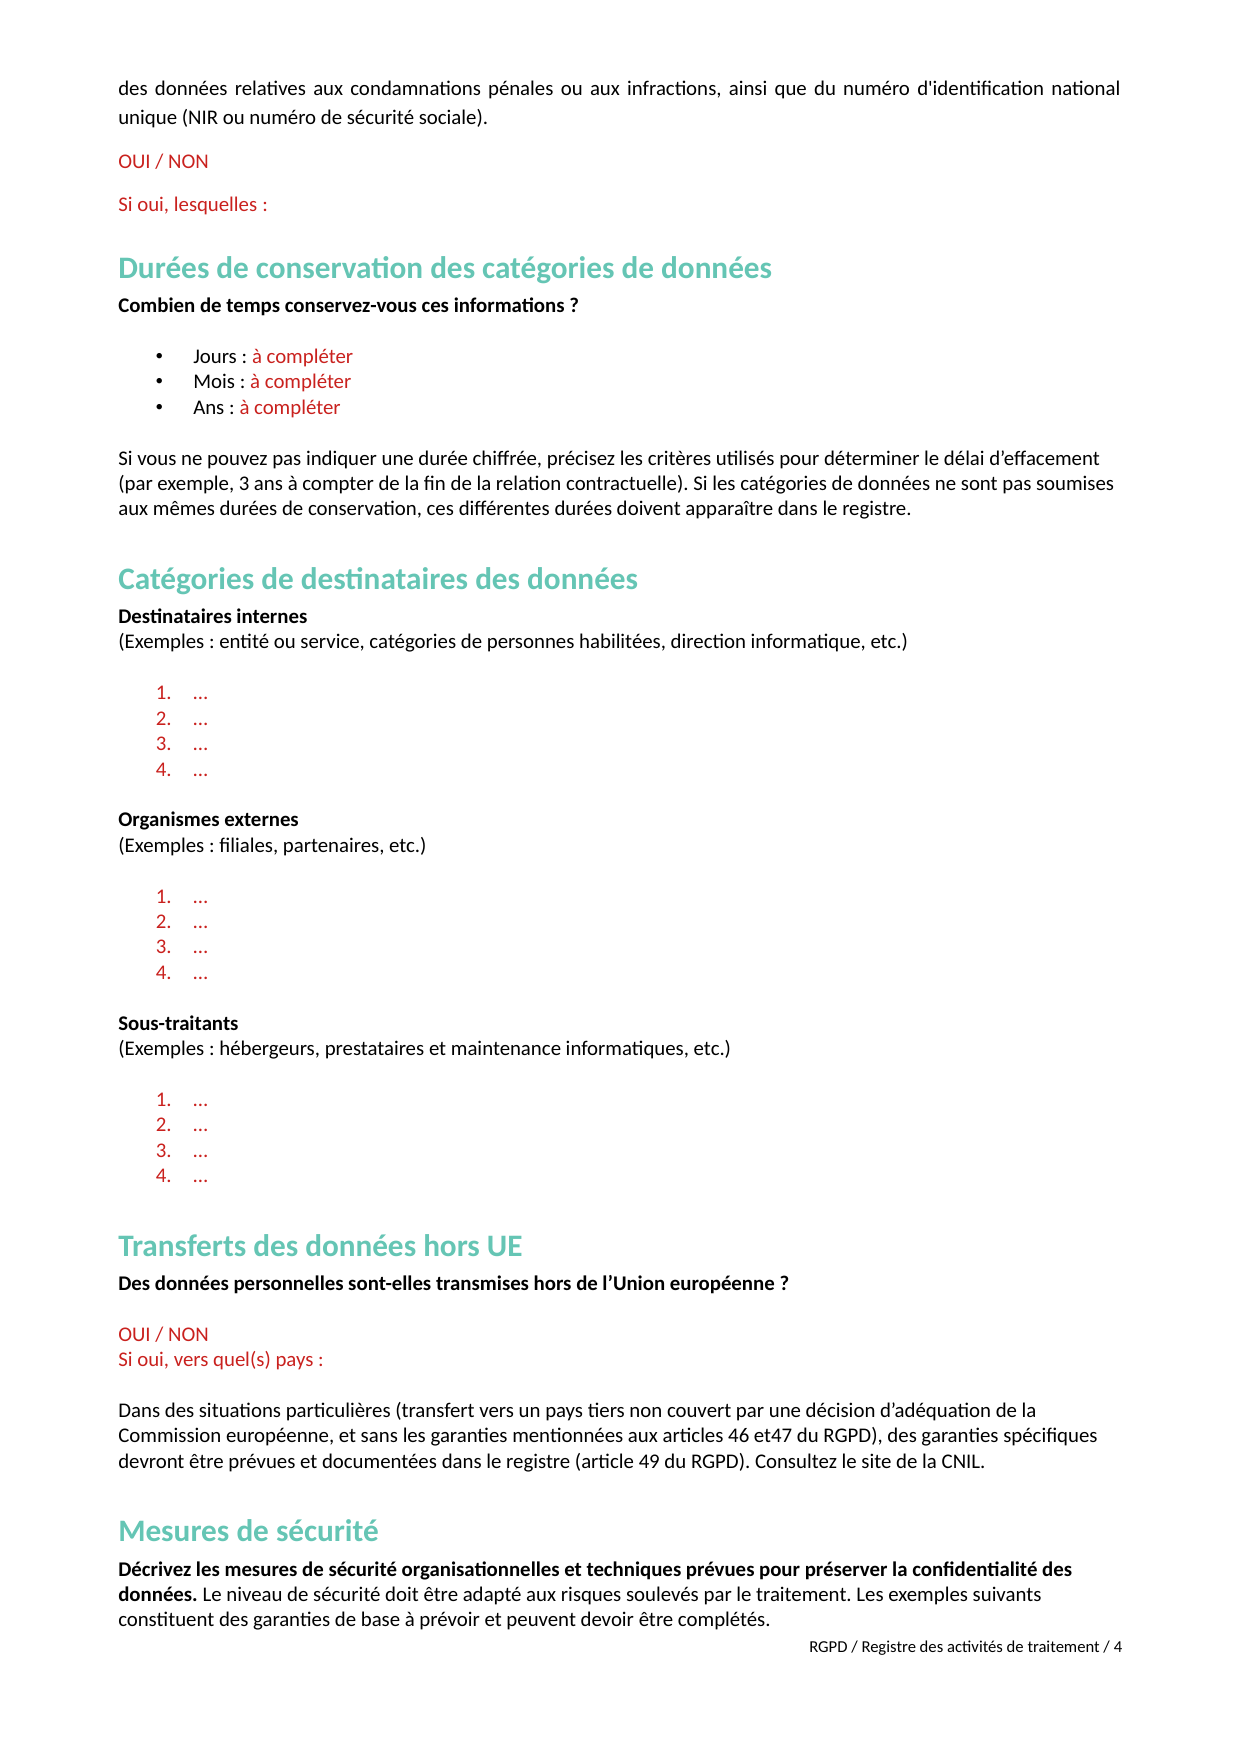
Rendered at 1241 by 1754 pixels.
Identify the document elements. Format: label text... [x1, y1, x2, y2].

text Si vous ne pouvez pas indiquer une durée chiffrée, précisez les critères utilisés pour déterminer le délai d’effacement (par exemple, 3 ans à compter de la fin de la relation contractuelle). Si les catégories de données ne sont pas soumises aux mêmes durées de conservation, ces différentes durées doivent apparaître dans le registre. [118, 445, 1122, 521]
list … [156, 1162, 1122, 1188]
list Mois : à compléter [156, 368, 1122, 394]
text (Exemples : entité ou service, catégories de personnes habilitées, direction informatique, etc.) [118, 629, 1122, 654]
list … [156, 959, 1122, 984]
text Si oui, vers quel(s) pays : [118, 1346, 1122, 1372]
text Si oui, lesquelles : [118, 192, 1122, 217]
text des données relatives aux condamnations pénales ou aux infractions, ainsi que du numéro d'identification national unique (NIR ou numéro de sécurité sociale). [118, 75, 1122, 129]
subtitle Transferts des données hors UE [118, 1226, 1122, 1264]
text Combien de temps conservez-vous ces informations ? [118, 292, 1122, 318]
list … [156, 883, 1122, 908]
text Décrivez les mesures de sécurité organisationnelles et techniques prévues pour préserver la confidentialité des données. Le niveau de sécurité doit être adapté aux risques soulevés par le traitement. Les exemples suivants constituent des garanties de base à prévoir et peuvent devoir être complétés. [118, 1556, 1122, 1632]
list … [156, 1086, 1122, 1112]
text OUI / NON [118, 1321, 1122, 1346]
list … [156, 934, 1122, 959]
subtitle Catégories de destinataires des données [118, 559, 1122, 597]
text Dans des situations particulières (transfert vers un pays tiers non couvert par une décision d’adéquation de la Commission européenne, et sans les garanties mentionnées aux articles 46 et47 du RGPD), des garanties spécifiques devront être prévues et documentées dans le registre (article 49 du RGPD). Consultez le site de la CNIL. [118, 1397, 1122, 1473]
text OUI / NON [118, 148, 1122, 173]
subtitle Mesures de sécurité [118, 1511, 1122, 1549]
text (Exemples : filiales, partenaires, etc.) [118, 832, 1122, 857]
text Organismes externes [118, 807, 1122, 832]
list … [156, 705, 1122, 730]
list … [156, 908, 1122, 934]
list Jours : à compléter [156, 343, 1122, 368]
text Des données personnelles sont-elles transmises hors de l’Union européenne ? [118, 1270, 1122, 1296]
list Ans : à compléter [156, 394, 1122, 419]
text (Exemples : hébergeurs, prestataires et maintenance informatiques, etc.) [118, 1035, 1122, 1061]
list … [156, 730, 1122, 756]
text Destinataires internes [118, 603, 1122, 629]
subtitle Durées de conservation des catégories de données [118, 248, 1122, 286]
list … [156, 1112, 1122, 1137]
list … [156, 756, 1122, 781]
text Sous-traitants [118, 1010, 1122, 1035]
list … [156, 1137, 1122, 1162]
list … [156, 679, 1122, 705]
